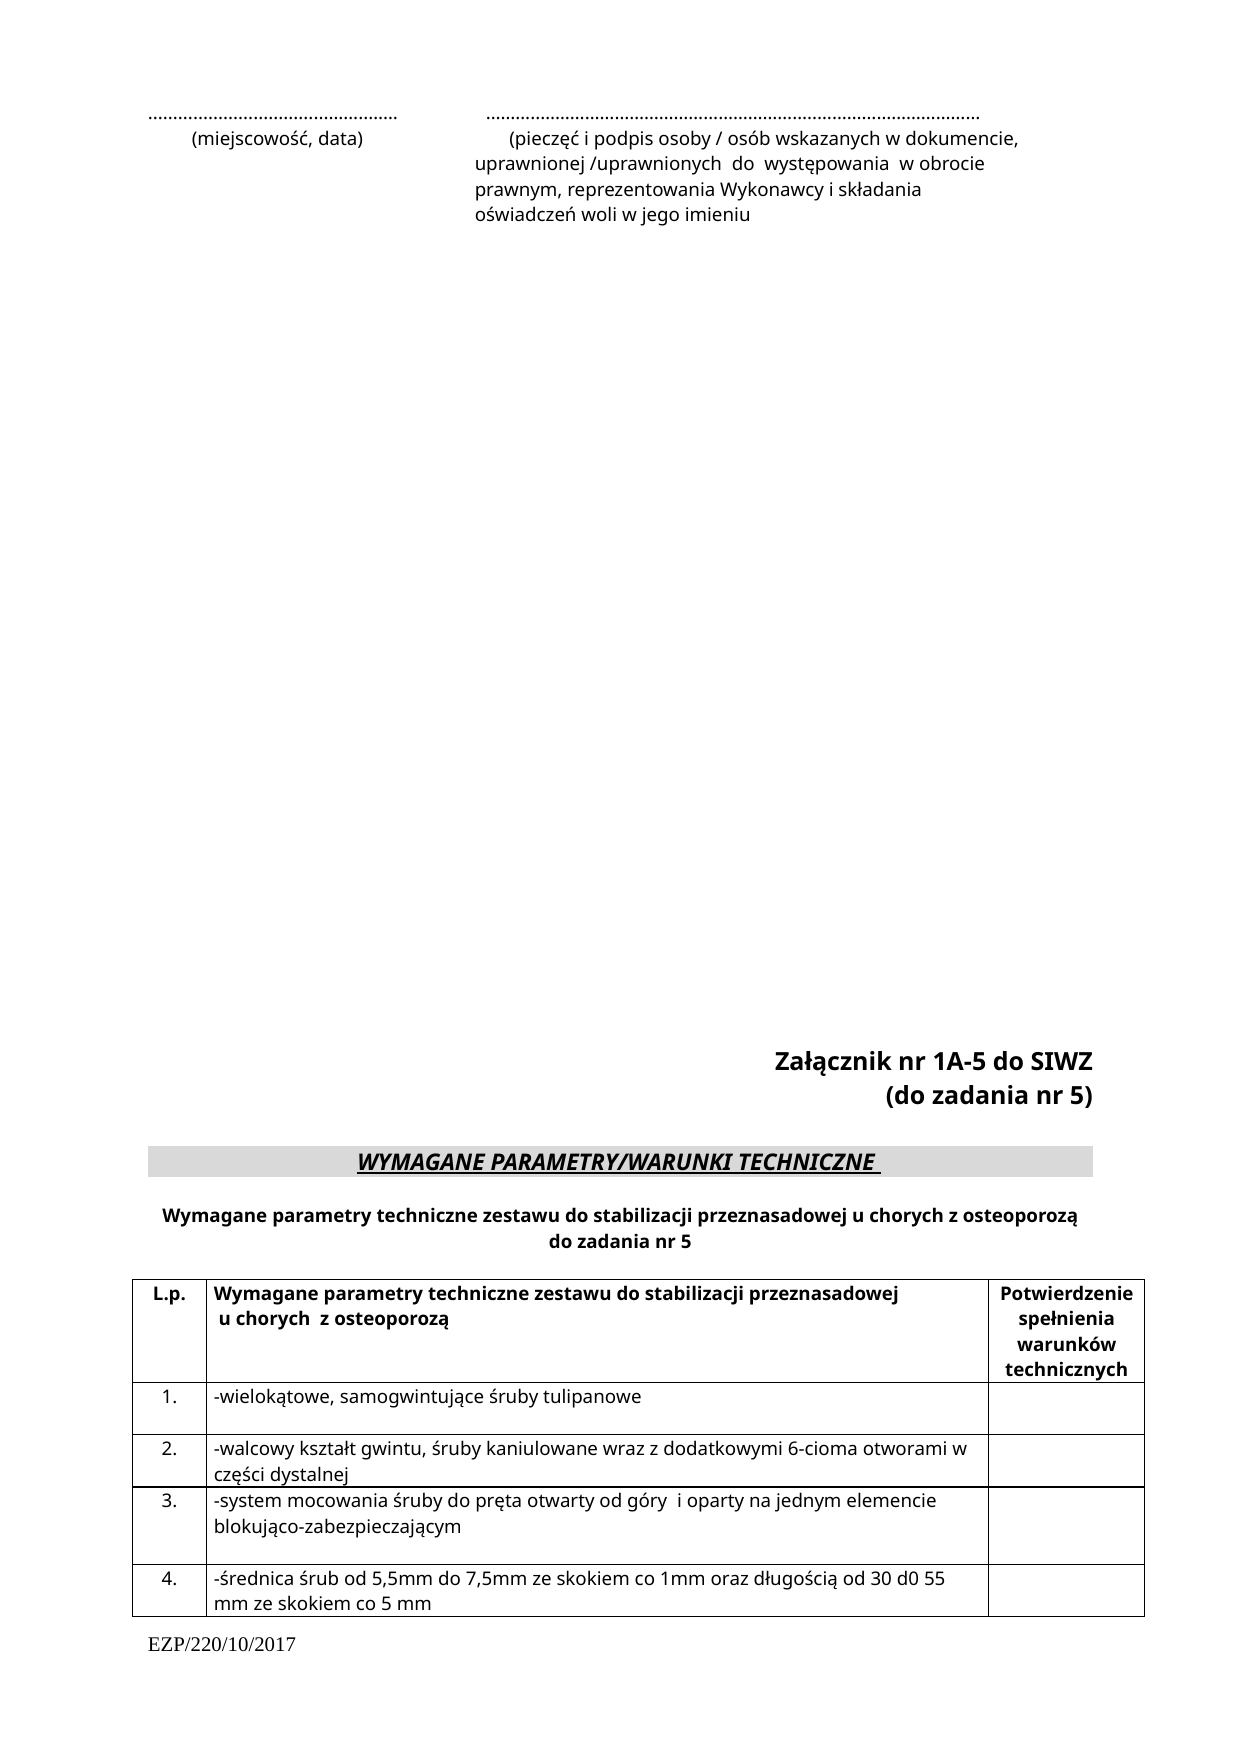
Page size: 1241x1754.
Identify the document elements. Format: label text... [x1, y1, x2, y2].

text (miejscowość, data) (pieczęć i podpis osoby / osób wskazanych w dokumencie, [148, 125, 1093, 150]
text WYMAGANE PARAMETRY/WARUNKI TECHNICZNE [148, 1146, 1093, 1177]
text Wymagane parametry techniczne zestawu do stabilizacji przeznasadowej u chorych z osteoporozą do zadania nr 5 [148, 1202, 1093, 1253]
table_cell 1. [133, 1383, 206, 1434]
text (do zadania nr 5) [148, 1078, 1093, 1112]
table_cell -wielokątowe, samogwintujące śruby tulipanowe [207, 1383, 988, 1434]
table_header Wymagane parametry techniczne zestawu do stabilizacji przeznasadowej u chorych z osteoporozą [207, 1280, 988, 1382]
table_cell 2. [133, 1435, 206, 1486]
table_cell -walcowy kształt gwintu, śruby kaniulowane wraz z dodatkowymi 6-cioma otworami w części dystalnej [207, 1435, 988, 1486]
table_cell -system mocowania śruby do pręta otwarty od góry i oparty na jednym elemencie blokująco-zabezpieczającym [207, 1488, 988, 1564]
table_cell -średnica śrub od 5,5mm do 7,5mm ze skokiem co 1mm oraz długością od 30 d0 55 mm ze skokiem co 5 mm [207, 1565, 988, 1616]
text Załącznik nr 1A-5 do SIWZ [148, 1043, 1093, 1078]
table_cell [989, 1383, 1144, 1434]
text ....................................……..…… ………..………………………………………………..…………………………… [148, 99, 1093, 125]
table_cell [989, 1565, 1144, 1616]
table_cell [989, 1488, 1144, 1564]
table_cell 3. [133, 1488, 206, 1564]
table_cell 4. [133, 1565, 206, 1616]
text prawnym, reprezentowania Wykonawcy i składania [148, 176, 1093, 201]
table_header L.p. [133, 1280, 206, 1382]
text oświadczeń woli w jego imieniu [148, 201, 1093, 227]
table_header Potwierdzenie spełnienia warunków technicznych [989, 1280, 1144, 1382]
text uprawnionej /uprawnionych do występowania w obrocie [148, 150, 1093, 176]
table_cell [989, 1435, 1144, 1486]
